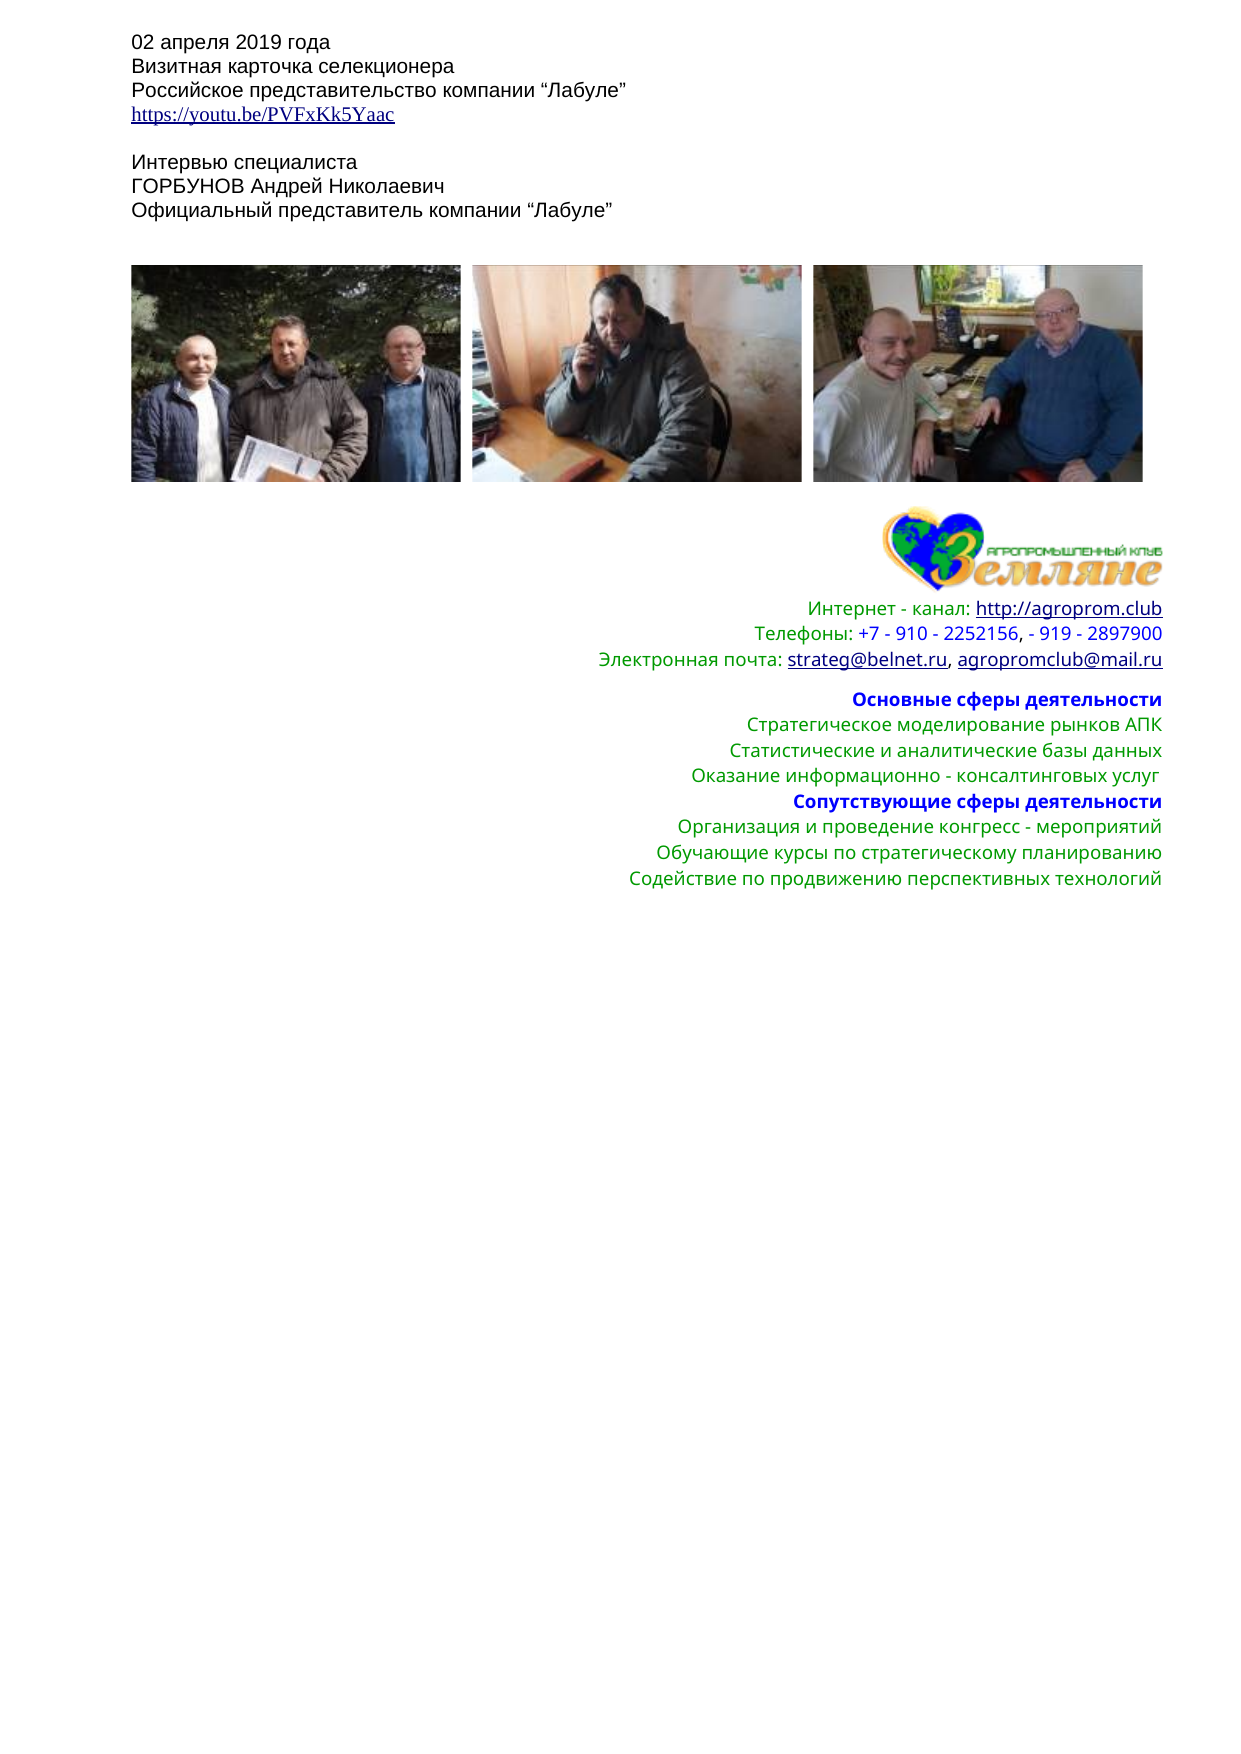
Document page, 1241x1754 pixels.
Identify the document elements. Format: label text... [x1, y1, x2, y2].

text Обучающие курсы по стратегическому планированию [131, 839, 1162, 865]
text Статистические и аналитические базы данных [131, 737, 1162, 763]
text Содействие по продвижению перспективных технологий [131, 865, 1162, 890]
text 02 апреля 2019 года [131, 29, 1162, 53]
text Электронная почта: strateg@belnet.ru, agropromclub@mail.ru [131, 646, 1162, 672]
text Основные сферы деятельности [131, 686, 1162, 712]
text Сопутствующие сферы деятельности [131, 788, 1162, 814]
text Визитная карточка селекционера [131, 53, 1162, 77]
text Организация и проведение конгресс - мероприятий [131, 814, 1162, 839]
text Российское представительство компании “Лабуле” [131, 77, 1162, 101]
text Стратегическое моделирование рынков АПК [131, 712, 1162, 737]
text Официальный представитель компании “Лабуле” [131, 197, 1162, 221]
text Оказание информационно - консалтинговых услуг [131, 763, 1162, 788]
text Интервью специалиста [131, 149, 1162, 173]
text Телефоны: +7 - 910 - 2252156, - 919 - 2897900 [131, 621, 1162, 646]
text Интернет - канал: http://agroprom.club [131, 595, 1162, 621]
text https://youtu.be/PVFxKk5Yaac [131, 101, 1162, 126]
text ГОРБУНОВ Андрей Николаевич [131, 173, 1162, 197]
